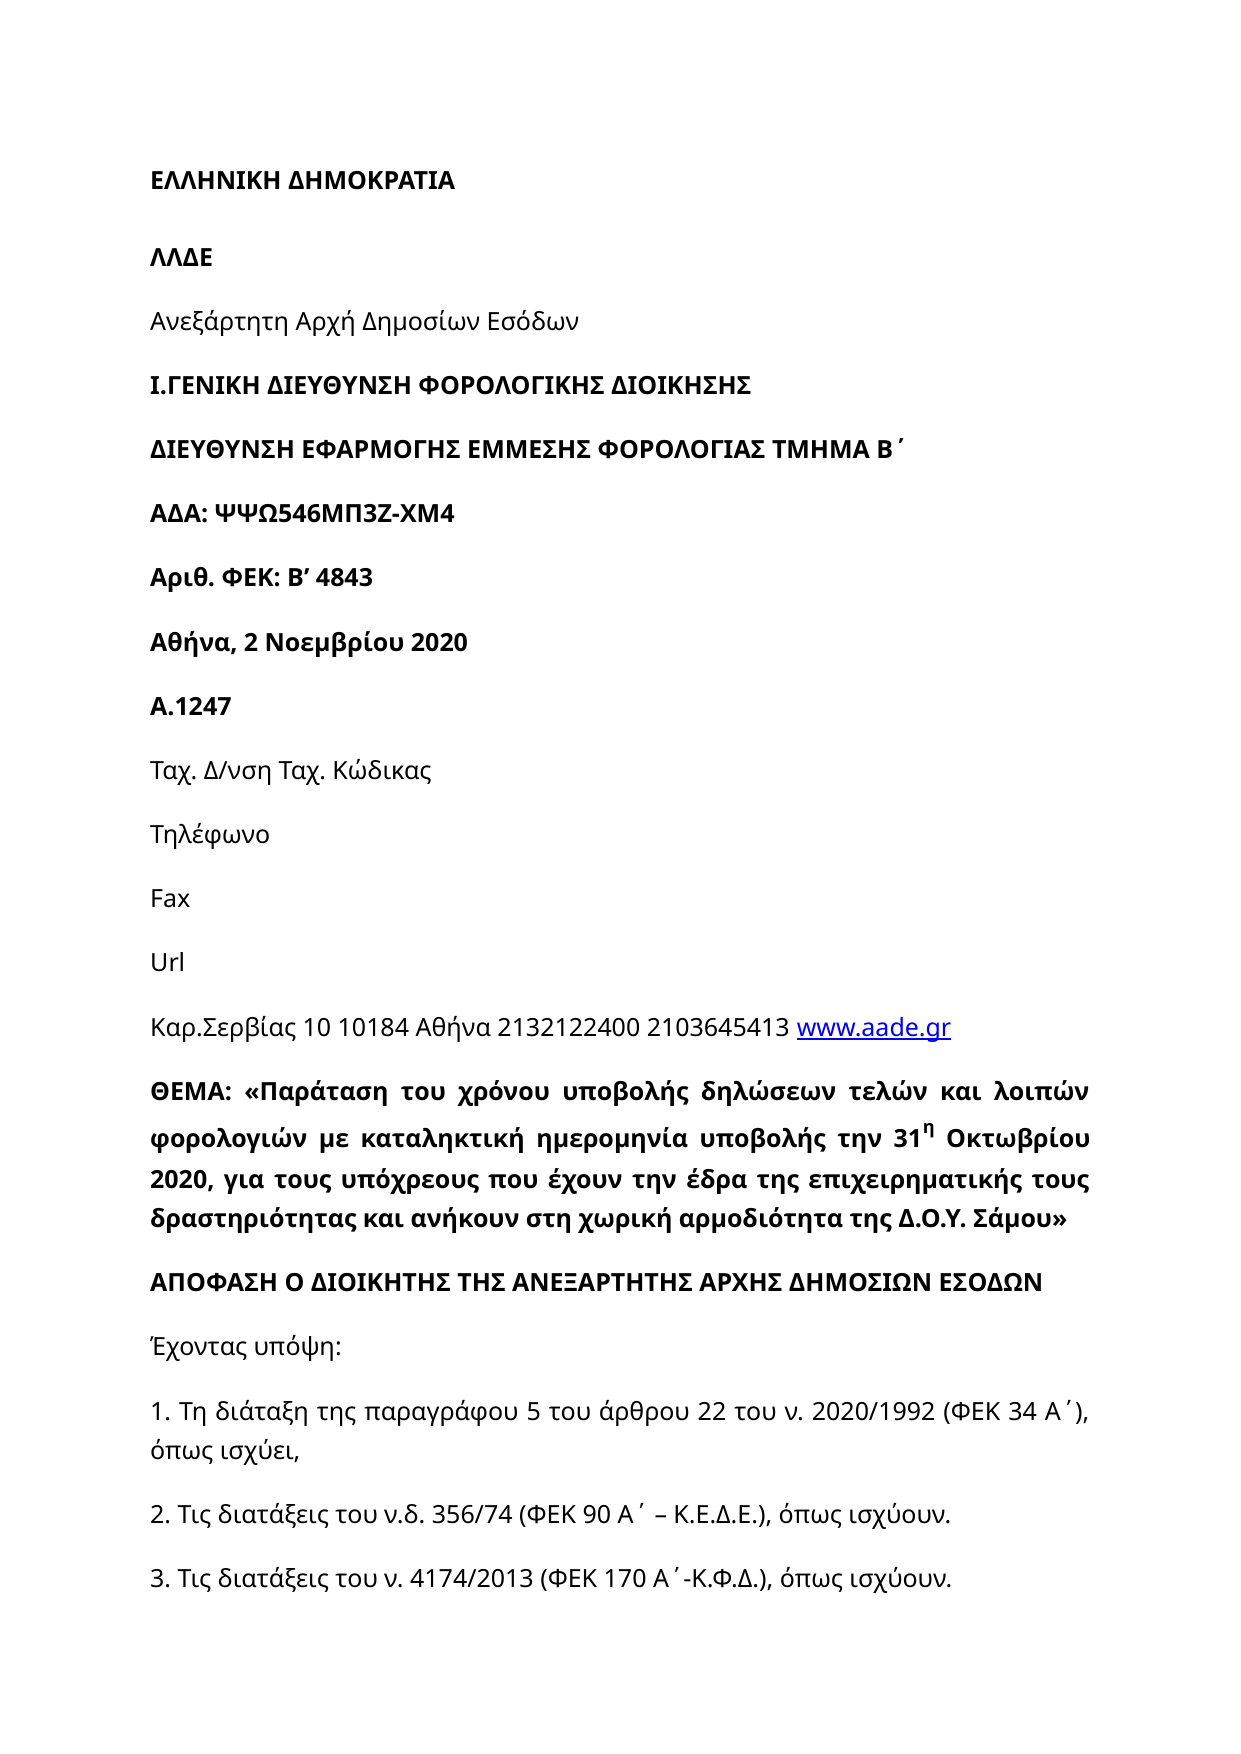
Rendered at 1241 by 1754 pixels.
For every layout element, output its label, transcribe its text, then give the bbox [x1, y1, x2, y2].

text Αθήνα, 2 Νοεμβρίου 2020 [150, 624, 1090, 658]
text ΘΕΜΑ: «Παράταση του χρόνου υποβολής δηλώσεων τελών και λοιπών φορολογιών με καταληκτική ημερομηνία υποβολής την 31η Οκτωβρίου 2020, για τους υπόχρεους που έχουν την έδρα της επιχειρηματικής τους δραστηριότητας και ανήκουν στη χωρική αρμοδιότητα της Δ.Ο.Υ. Σάμου» [150, 1073, 1090, 1235]
title ΕΛΛΗΝΙΚΗ ΔΗΜΟΚΡΑΤΙΑ [150, 162, 1090, 197]
text ΔΙΕΥΘΥΝΣΗ ΕΦΑΡΜΟΓΗΣ ΕΜΜΕΣΗΣ ΦΟΡΟΛΟΓΙΑΣ ΤΜΗΜΑ Β΄ [150, 432, 1090, 466]
text 1. Τη διάταξη της παραγράφου 5 του άρθρου 22 του ν. 2020/1992 (ΦΕΚ 34 Α΄), όπως ισχύει, [150, 1393, 1090, 1466]
text A.1247 [150, 688, 1090, 722]
text Url [150, 945, 1090, 979]
text ΑΠΟΦΑΣΗ Ο ΔΙΟΙΚΗΤΗΣ ΤΗΣ ΑΝΕΞΑΡΤΗΤΗΣ ΑΡΧΗΣ ΔΗΜΟΣΙΩΝ ΕΣΟΔΩΝ [150, 1265, 1090, 1299]
text Αριθ. ΦΕΚ: B’ 4843 [150, 560, 1090, 594]
text Έχοντας υπόψη: [150, 1329, 1090, 1363]
text I.ΓΕΝΙΚΗ ΔΙΕΥΘΥΝΣΗ ΦΟΡΟΛΟΓΙΚΗΣ ΔΙΟΙΚΗΣΗΣ [150, 367, 1090, 402]
text ΑΔΑ: ΨΨΩ546ΜΠ3Ζ-ΧΜ4 [150, 496, 1090, 530]
text Ανεξάρτητη Αρχή Δημοσίων Εσόδων [150, 303, 1090, 337]
text ΛΛΔΕ [150, 239, 1090, 273]
text Ταχ. Δ/νση Ταχ. Κώδικας [150, 752, 1090, 787]
text Fax [150, 881, 1090, 915]
text Καρ.Σερβίας 10 10184 Αθήνα 2132122400 2103645413 www.aade.gr [150, 1009, 1090, 1043]
text 3. Τις διατάξεις του ν. 4174/2013 (ΦΕΚ 170 Α΄-Κ.Φ.Δ.), όπως ισχύουν. [150, 1561, 1090, 1595]
text 2. Τις διατάξεις του ν.δ. 356/74 (ΦΕΚ 90 Α΄ – Κ.Ε.Δ.Ε.), όπως ισχύουν. [150, 1496, 1090, 1531]
text Τηλέφωνο [150, 817, 1090, 851]
